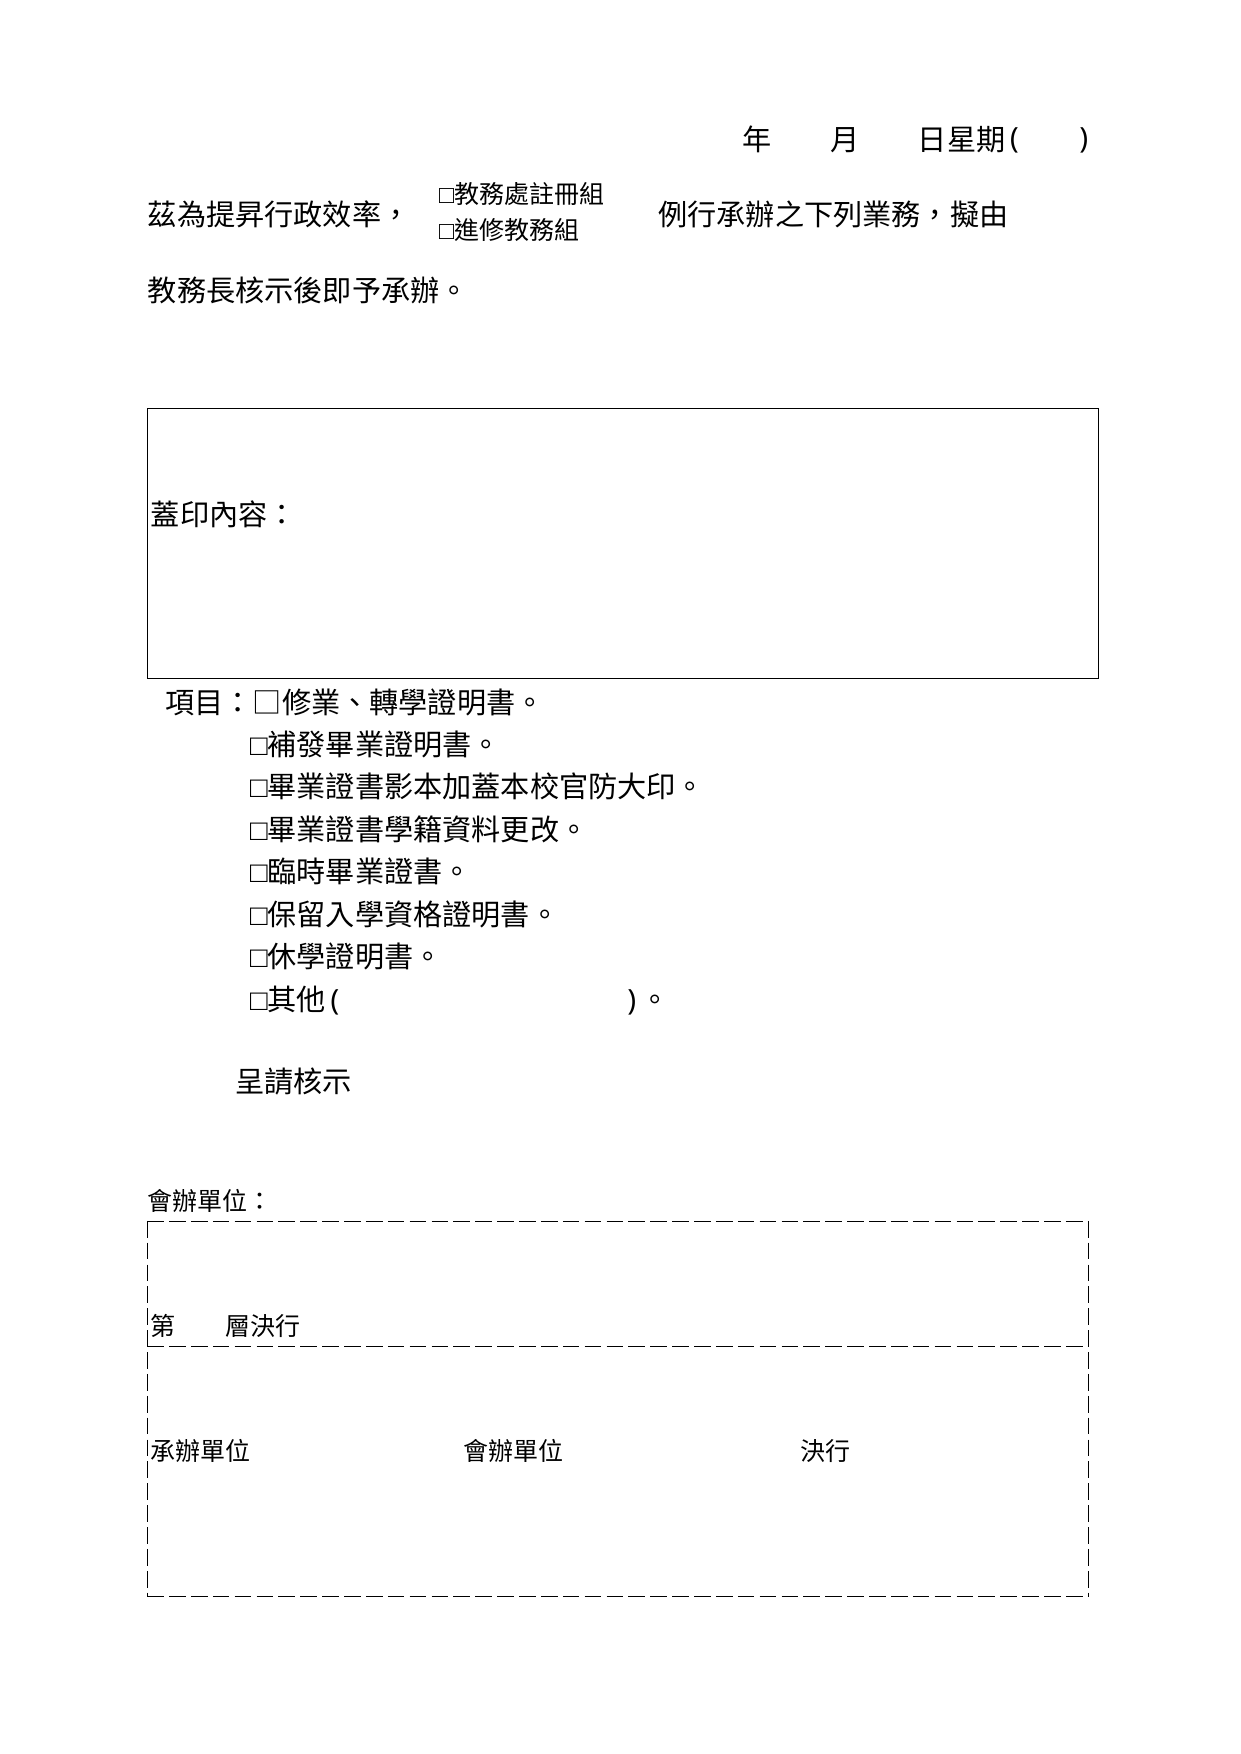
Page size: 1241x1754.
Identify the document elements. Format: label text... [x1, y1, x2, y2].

text □保留入學資格證明書。 [148, 891, 1092, 934]
text □畢業證書影本加蓋本校官防大印。 [148, 764, 1092, 806]
text 項目：□修業、轉學證明書。 [148, 679, 1092, 722]
text □教務處註冊組 [439, 174, 626, 210]
text □臨時畢業證書。 [148, 849, 1092, 891]
text □補發畢業證明書。 [148, 722, 1092, 764]
table_header 蓋印內容： [148, 409, 1098, 678]
text 年 月 日星期( ) [148, 96, 1092, 158]
text 呈請核示 [148, 1058, 1092, 1100]
table_header 第 層決行 [148, 1221, 1088, 1346]
text □進修教務組 [439, 210, 626, 247]
text 茲為提昇行政效率， 例行承辦之下列業務，擬由 教務長核示後即予承辦。 [148, 192, 1092, 310]
text □其他( )。 [148, 976, 1092, 1018]
text □畢業證書學籍資料更改。 [148, 806, 1092, 849]
text 會辦單位： [148, 1158, 1092, 1221]
text □休學證明書。 [148, 934, 1092, 976]
table_cell 承辦單位 會辦單位 決行 [148, 1346, 1088, 1596]
